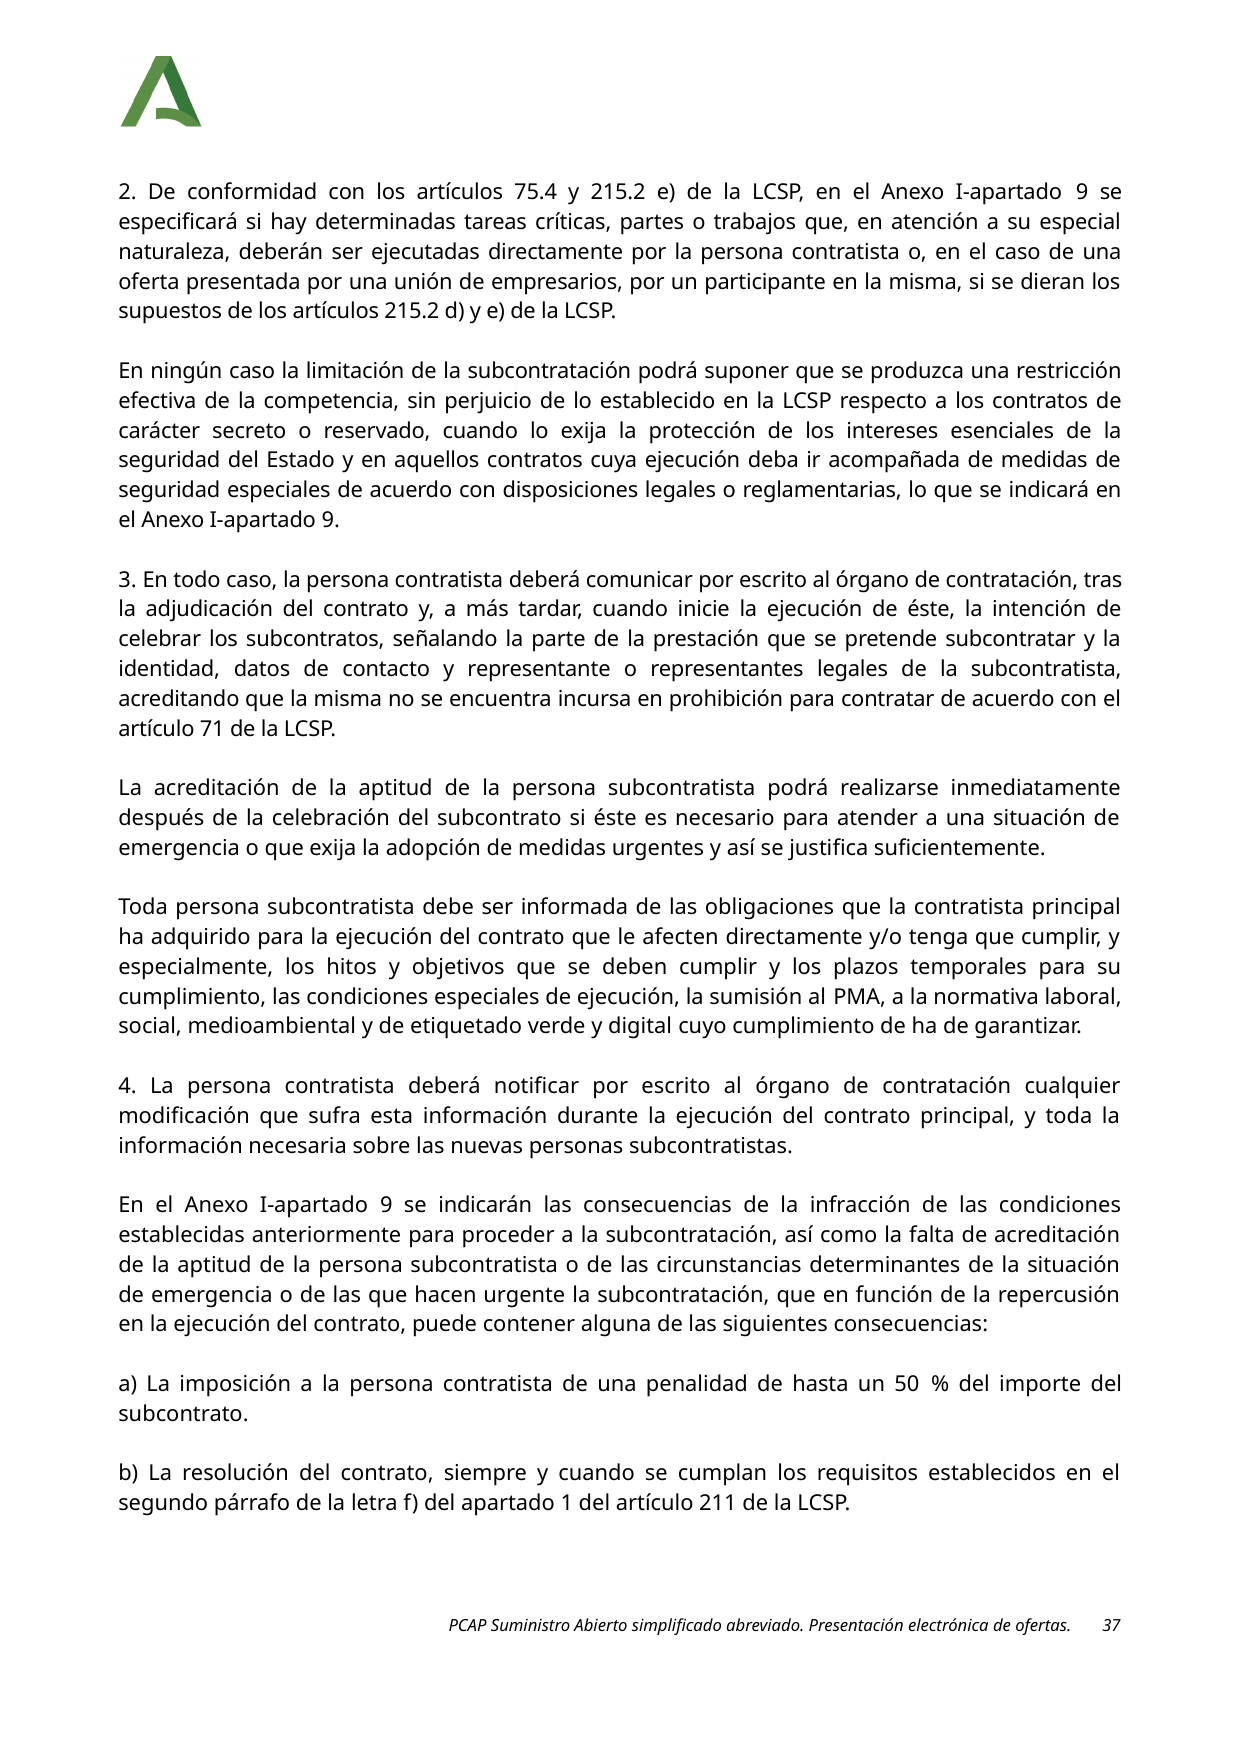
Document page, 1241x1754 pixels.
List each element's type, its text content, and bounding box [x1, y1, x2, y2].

text 2. De conformidad con los artículos 75.4 y 215.2 e) de la LCSP, en el Anexo I-apartado 9 se especificará si hay determinadas tareas críticas, partes o trabajos que, en atención a su especial naturaleza, deberán ser ejecutadas directamente por la persona contratista o, en el caso de una oferta presentada por una unión de empresarios, por un participante en la misma, si se dieran los supuestos de los artículos 215.2 d) y e) de la LCSP. [118, 176, 1122, 325]
text b) La resolución del contrato, siempre y cuando se cumplan los requisitos establecidos en el segundo párrafo de la letra f) del apartado 1 del artículo 211 de la LCSP. [118, 1457, 1122, 1517]
text 4. La persona contratista deberá notificar por escrito al órgano de contratación cualquier modificación que sufra esta información durante la ejecución del contrato principal, y toda la información necesaria sobre las nuevas personas subcontratistas. [118, 1070, 1122, 1159]
text a) La imposición a la persona contratista de una penalidad de hasta un 50 % del importe del subcontrato. [118, 1368, 1122, 1428]
text En ningún caso la limitación de la subcontratación podrá suponer que se produzca una restricción efectiva de la competencia, sin perjuicio de lo establecido en la LCSP respecto a los contratos de carácter secreto o reservado, cuando lo exija la protección de los intereses esenciales de la seguridad del Estado y en aquellos contratos cuya ejecución deba ir acompañada de medidas de seguridad especiales de acuerdo con disposiciones legales o reglamentarias, lo que se indicará en el Anexo I-apartado 9. [118, 355, 1122, 534]
text Toda persona subcontratista debe ser informada de las obligaciones que la contratista principal ha adquirido para la ejecución del contrato que le afecten directamente y/o tenga que cumplir, y especialmente, los hitos y objetivos que se deben cumplir y los plazos temporales para su cumplimiento, las condiciones especiales de ejecución, la sumisión al PMA, a la normativa laboral, social, medioambiental y de etiquetado verde y digital cuyo cumplimiento de ha de garantizar. [118, 891, 1122, 1040]
picture [116, 52, 205, 131]
text La acreditación de la aptitud de la persona subcontratista podrá realizarse inmediatamente después de la celebración del subcontrato si éste es necesario para atender a una situación de emergencia o que exija la adopción de medidas urgentes y así se justifica suficientemente. [118, 772, 1122, 862]
text 3. En todo caso, la persona contratista deberá comunicar por escrito al órgano de contratación, tras la adjudicación del contrato y, a más tardar, cuando inicie la ejecución de éste, la intención de celebrar los subcontratos, señalando la parte de la prestación que se pretende subcontratar y la identidad, datos de contacto y representante o representantes legales de la subcontratista, acreditando que la misma no se encuentra incursa en prohibición para contratar de acuerdo con el artículo 71 de la LCSP. [118, 564, 1122, 742]
text En el Anexo I-apartado 9 se indicarán las consecuencias de la infracción de las condiciones establecidas anteriormente para proceder a la subcontratación, así como la falta de acreditación de la aptitud de la persona subcontratista o de las circunstancias determinantes de la situación de emergencia o de las que hacen urgente la subcontratación, que en función de la repercusión en la ejecución del contrato, puede contener alguna de las siguientes consecuencias: [118, 1189, 1122, 1338]
